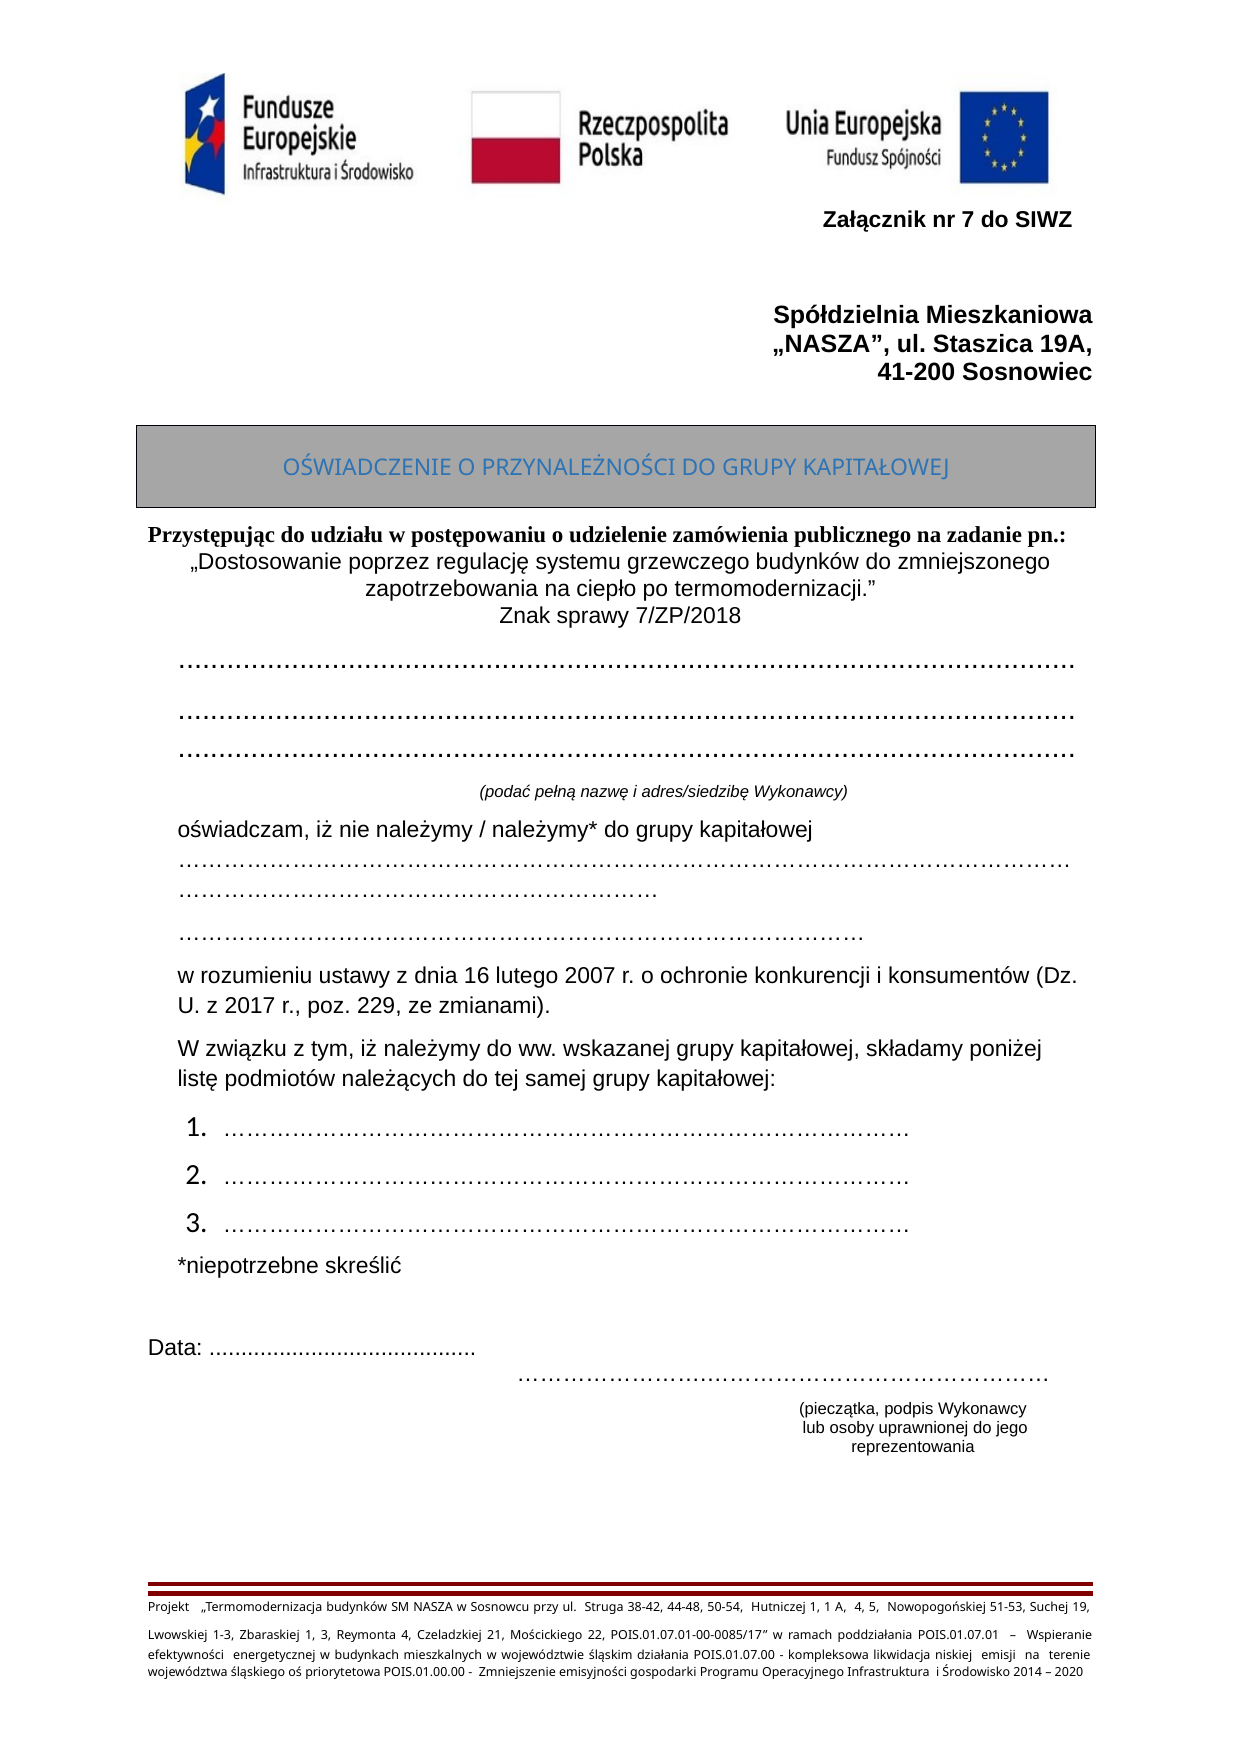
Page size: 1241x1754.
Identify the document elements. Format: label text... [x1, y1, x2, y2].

text .............................................................................................................................................................................................................................. [177, 692, 1078, 764]
text ............................................................................................................... [177, 641, 1078, 674]
table_header OŚWIADCZENIE O PRZYNALEŻNOŚCI DO GRUPY KAPITAŁOWEJ [137, 426, 1095, 507]
text 41-200 Sosnowiec [694, 357, 1093, 386]
text „Dostosowanie poprzez regulację systemu grzewczego budynków do zmniejszonego zapotrzebowania na ciepło po termomodernizacji.” [151, 548, 1089, 601]
text oświadczam, iż nie należymy / należymy* do grupy kapitałowej ……………………………………………………………………………………………………………………………………………………………… [177, 816, 1078, 903]
text Przystępując do udziału w postępowaniu o udzielenie zamówienia publicznego na zadanie pn.: [148, 521, 1093, 547]
text ……………………………………………………………………………… [177, 919, 1078, 946]
text (pieczątka, podpis Wykonawcy lub osoby uprawnionej do jego reprezentowania [748, 1399, 1078, 1456]
text *niepotrzebne skreślić [177, 1252, 1078, 1278]
text Znak sprawy 7/ZP/2018 [151, 602, 1089, 628]
list ……………………………………………………………………………… [185, 1204, 1078, 1239]
text w rozumieniu ustawy z dnia 16 lutego 2007 r. o ochronie konkurencji i konsumentów (Dz. U. z 2017 r., poz. 229, ze zmianami). [177, 962, 1078, 1018]
list ……………………………………………………………………………… [185, 1156, 1078, 1191]
text Data: .......................................... …………………….……………………………………… [148, 1334, 1078, 1386]
text W związku z tym, iż należymy do ww. wskazanej grupy kapitałowej, składamy poniżej listę podmiotów należących do tej samej grupy kapitałowej: [177, 1035, 1078, 1091]
list ……………………………………………………………………………… [185, 1108, 1078, 1143]
text Spółdzielnia Mieszkaniowa „NASZA”, ul. Staszica 19A, [694, 300, 1093, 357]
text Załącznik nr 7 do SIWZ [748, 206, 1093, 232]
text (podać pełną nazwę i adres/siedzibę Wykonawcy) [177, 782, 1078, 801]
